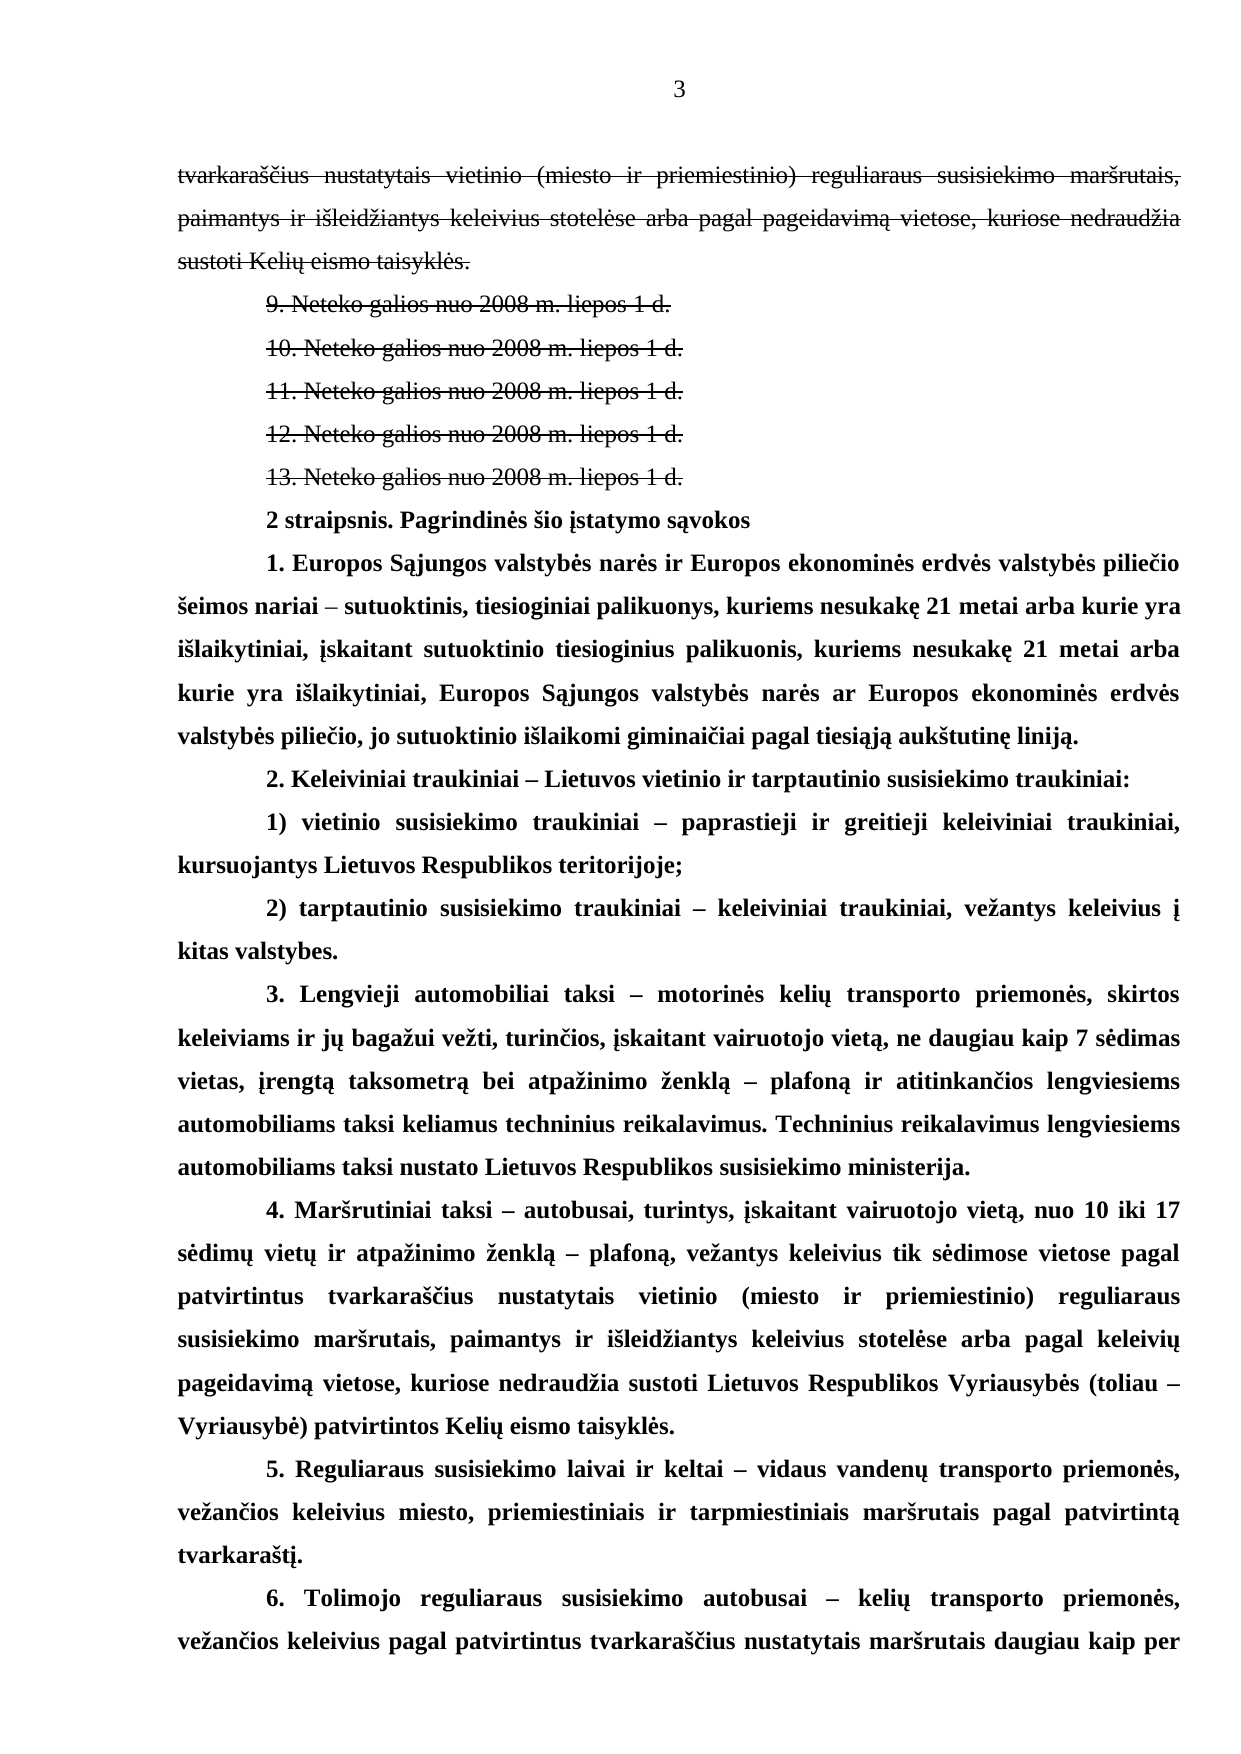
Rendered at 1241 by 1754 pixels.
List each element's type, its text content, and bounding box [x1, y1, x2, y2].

text 5. Reguliaraus susisiekimo laivai ir keltai – vidaus vandenų transporto priemonės, vežančios keleivius miesto, priemiestiniais ir tarpmiestiniais maršrutais pagal patvirtintą tvarkaraštį. [177, 1454, 1181, 1569]
text 8. Maršrutiniai taksi – autobusai, turintys, įskaitant vairuotojo vietą, nuo 10 iki 17 sėdimų vietų ir atpažinimo ženklą – plafoną, vežantys keleivius tik sėdimose vietose pagal patvirtintus tvarkaraščius nustatytais vietinio (miesto ir priemiestinio) reguliaraus susisiekimo maršrutais, paimantys ir išleidžiantys keleivius stotelėse arba pagal pageidavimą vietose, kuriose nedraudžia sustoti Kelių eismo taisyklės. [177, 160, 1181, 176]
text 1) vietinio susisiekimo traukiniai – paprastieji ir greitieji keleiviniai traukiniai, kursuojantys Lietuvos Respublikos teritorijoje; [177, 807, 1181, 879]
text 2) tarptautinio susisiekimo traukiniai – keleiviniai traukiniai, vežantys keleivius į kitas valstybes. [177, 893, 1181, 965]
text 4. Maršrutiniai taksi – autobusai, turintys, įskaitant vairuotojo vietą, nuo 10 iki 17 sėdimų vietų ir atpažinimo ženklą – plafoną, vežantys keleivius tik sėdimose vietose pagal patvirtintus tvarkaraščius nustatytais vietinio (miesto ir priemiestinio) reguliaraus susisiekimo maršrutais, paimantys ir išleidžiantys keleivius stotelėse arba pagal keleivių pageidavimą vietose, kuriose nedraudžia sustoti Lietuvos Respublikos Vyriausybės (toliau – Vyriausybė) patvirtintos Kelių eismo taisyklės. [177, 1195, 1181, 1439]
text 2 straipsnis. Pagrindinės šio įstatymo sąvokos [177, 505, 1181, 534]
text 8. Maršrutiniai taksi – autobusai, turintys, įskaitant vairuotojo vietą, nuo 10 iki 17 sėdimų vietų ir atpažinimo ženklą – plafoną, vežantys keleivius tik sėdimose vietose pagal patvirtintus tvarkaraščius nustatytais vietinio (miesto ir priemiestinio) reguliaraus susisiekimo maršrutais, paimantys ir išleidžiantys keleivius stotelėse arba pagal pageidavimą vietose, kuriose nedraudžia sustoti Kelių eismo taisyklės. [177, 177, 1181, 219]
text 12. Neteko galios nuo 2008 m. liepos 1 d. [177, 419, 1181, 448]
text 10. Neteko galios nuo 2008 m. liepos 1 d. [177, 333, 1181, 361]
text 2. Keleiviniai traukiniai – Lietuvos vietinio ir tarptautinio susisiekimo traukiniai: [177, 764, 1181, 793]
text 9. Neteko galios nuo 2008 m. liepos 1 d. [177, 289, 1181, 318]
text 6. Tolimojo reguliaraus susisiekimo autobusai – kelių transporto priemonės, vežančios keleivius pagal patvirtintus tvarkaraščius nustatytais maršrutais daugiau kaip per [177, 1583, 1181, 1655]
text 1. Europos Sąjungos valstybės narės ir Europos ekonominės erdvės valstybės piliečio šeimos nariai – sutuoktinis, tiesioginiai palikuonys, kuriems nesukakę 21 metai arba kurie yra išlaikytiniai, įskaitant sutuoktinio tiesioginius palikuonis, kuriems nesukakę 21 metai arba kurie yra išlaikytiniai, Europos Sąjungos valstybės narės ar Europos ekonominės erdvės valstybės piliečio, jo sutuoktinio išlaikomi giminaičiai pagal tiesiąją aukštutinę liniją. [177, 548, 1181, 749]
text 11. Neteko galios nuo 2008 m. liepos 1 d. [177, 376, 1181, 404]
text 13. Neteko galios nuo 2008 m. liepos 1 d. [177, 462, 1181, 491]
text 8. Maršrutiniai taksi – autobusai, turintys, įskaitant vairuotojo vietą, nuo 10 iki 17 sėdimų vietų ir atpažinimo ženklą – plafoną, vežantys keleivius tik sėdimose vietose pagal patvirtintus tvarkaraščius nustatytais vietinio (miesto ir priemiestinio) reguliaraus susisiekimo maršrutais, paimantys ir išleidžiantys keleivius stotelėse arba pagal pageidavimą vietose, kuriose nedraudžia sustoti Kelių eismo taisyklės. [177, 220, 1181, 275]
text 3. Lengvieji automobiliai taksi – motorinės kelių transporto priemonės, skirtos keleiviams ir jų bagažui vežti, turinčios, įskaitant vairuotojo vietą, ne daugiau kaip 7 sėdimas vietas, įrengtą taksometrą bei atpažinimo ženklą – plafoną ir atitinkančios lengviesiems automobiliams taksi keliamus techninius reikalavimus. Techninius reikalavimus lengviesiems automobiliams taksi nustato Lietuvos Respublikos susisiekimo ministerija. [177, 979, 1181, 1181]
